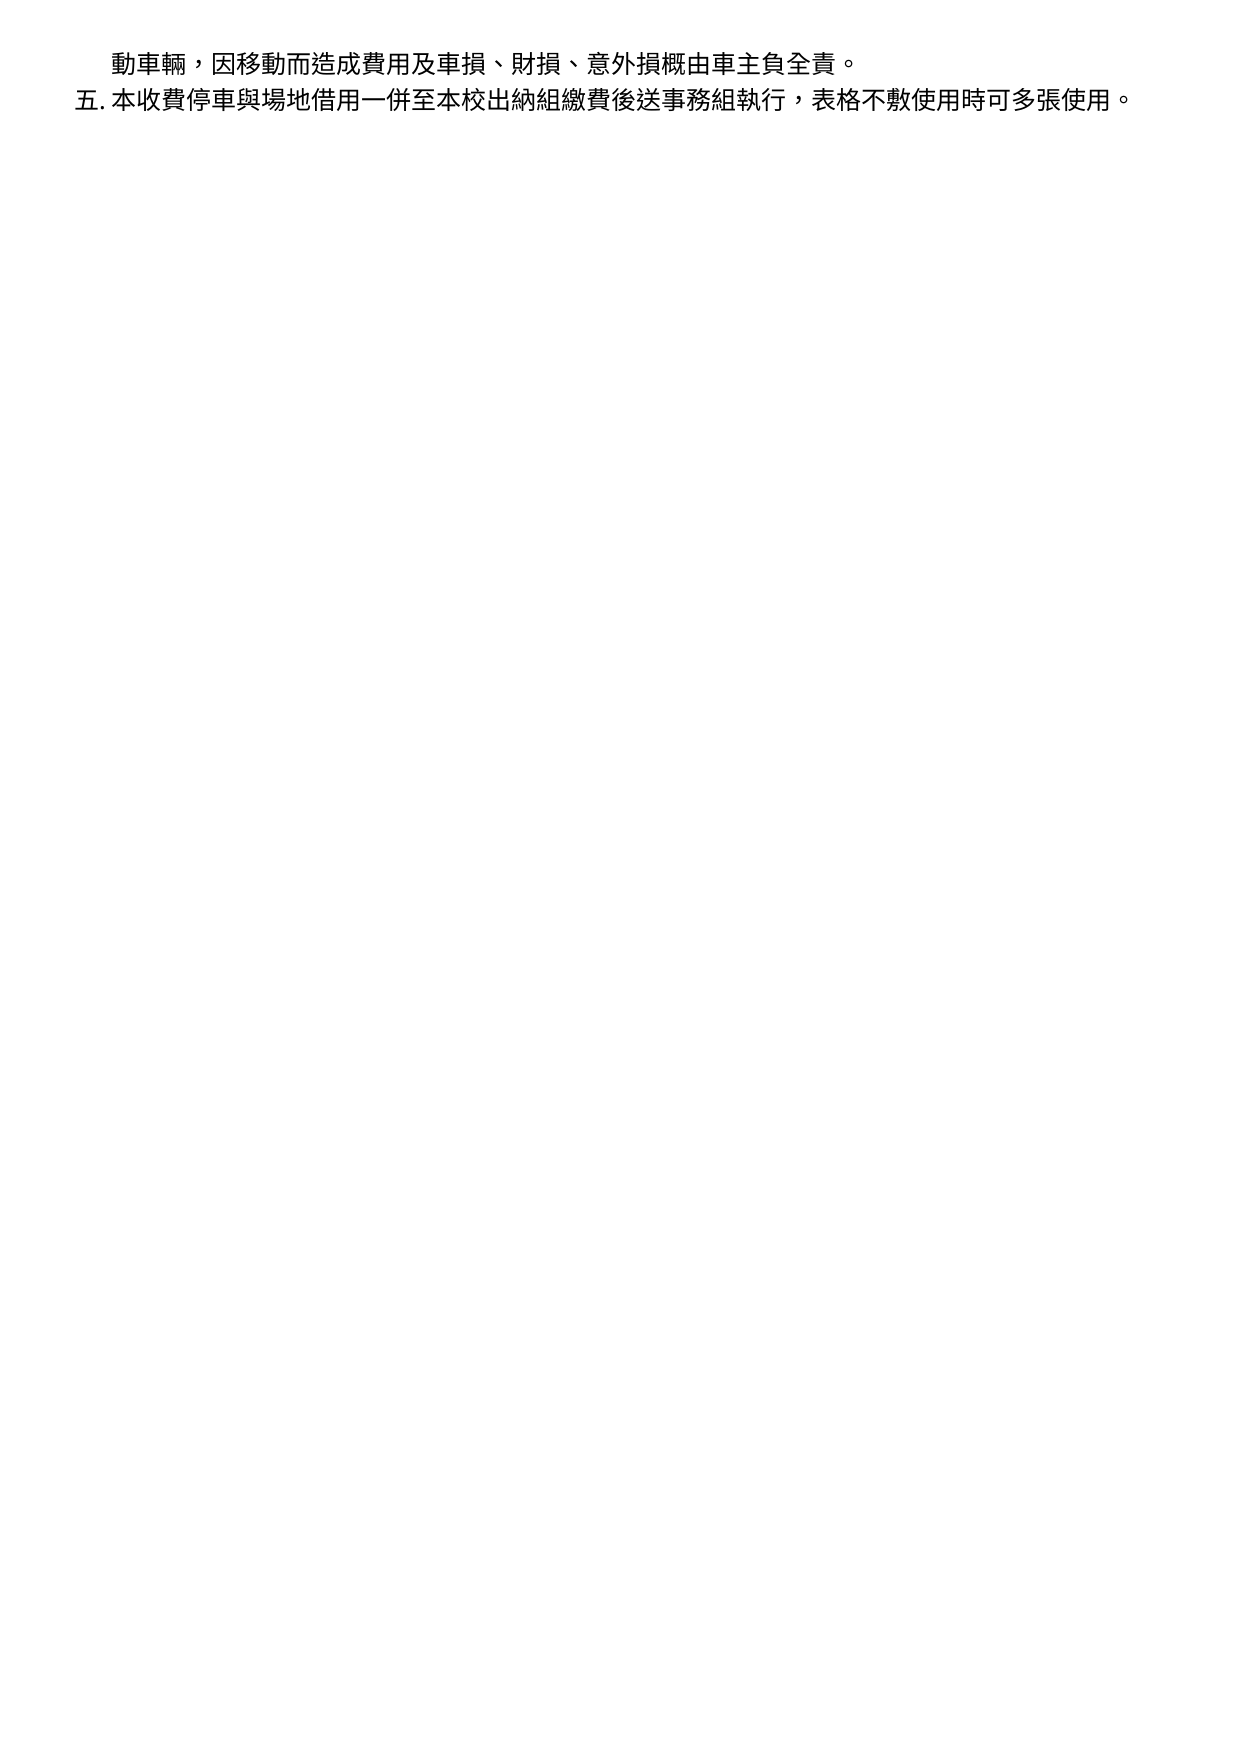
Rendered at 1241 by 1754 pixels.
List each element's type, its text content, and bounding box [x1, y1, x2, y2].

list 本收費停車與場地借用一併至本校出納組繳費後送事務組執行，表格不敷使用時可多張使用。 [74, 81, 1210, 117]
list 動車輛，因移動而造成費用及車損、財損、意外損概由車主負全責。 [74, 44, 1210, 81]
